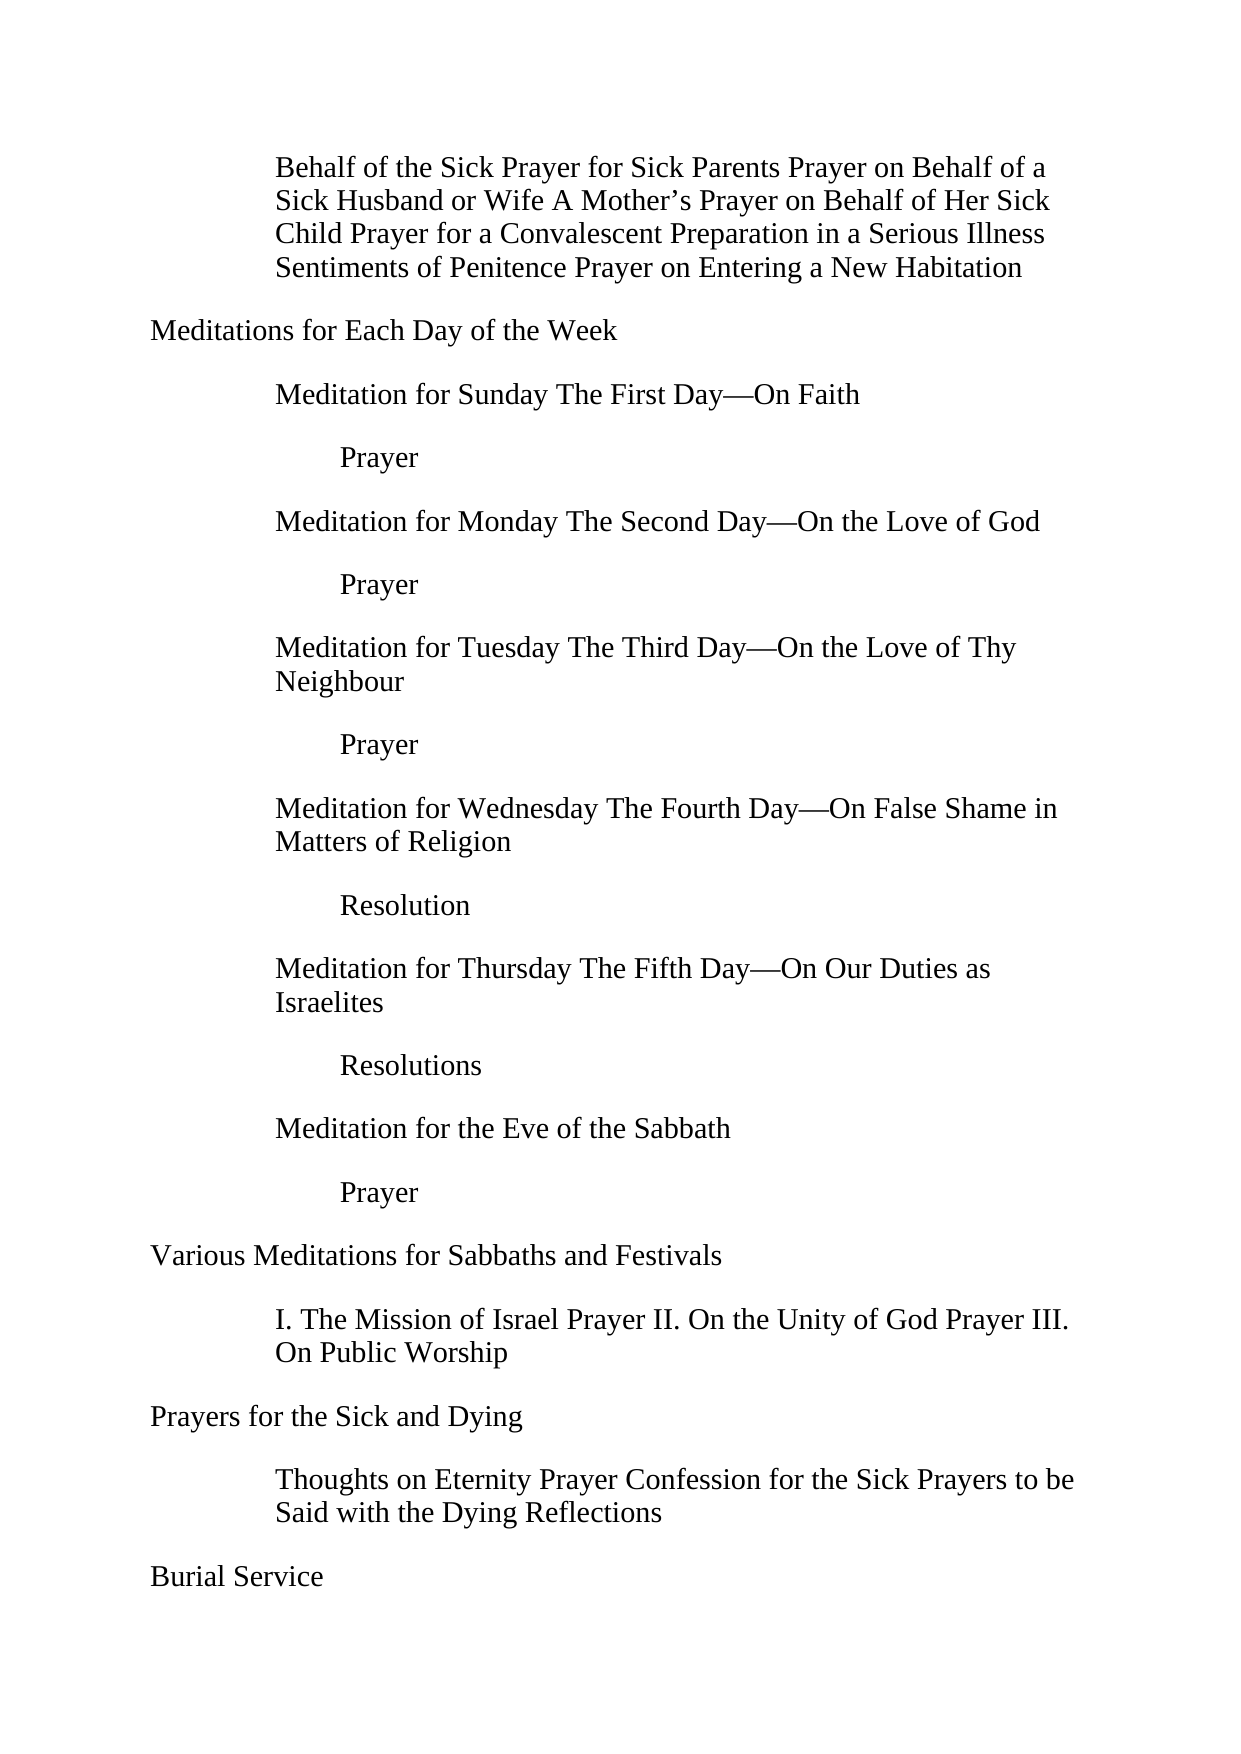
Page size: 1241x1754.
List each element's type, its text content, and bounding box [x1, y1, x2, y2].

text Resolution [275, 888, 1090, 922]
text Prayer [275, 1175, 1090, 1209]
text Prayer [275, 441, 1090, 474]
text Prayer Submission to the Divine Will Act of Homage An Appeal to Divine Mercy Thoughts on Charity Prayer רבון כל העולמים‏ Ribon kol HaOlamim—Expression of Humiliation Supplication in Sorrow Expression of Grace after a Fortunate Recovery Resolution to Amend Prayer יהי רצון Yehi Ratzon—To Ask of God Perseverance in Good To Ask Mercy for Oneself or Another In a Time of Public Calamity. To Ask for Return to Piety. Prayer for Maintenance Meditation in Prosperity Prayer for Patience Resignation in Adversity Prayer In Poverty A Servant’s Prayer Prayers on Setting Out on a Journey In Favour of a Friend Setting Out on a Journey. A Father’s Prayer A Mother’s Prayer A Husband’s Prayer A Wife’s Prayer Prayer of an Unhappy Wife A Widow’s Prayer An Orphan’s Prayer Prayer of a Young Girl A Child’s Blessing for His Parents Meditation in Old Age Prayer for Future Life Prayer for a Young Girl Before Her Betrothal Prayer of an Affianced Bride. A Mother’s Prayer on the Day of the Circumcision of Her Son. A Mother’s Prayer on the Sabbath on which Her Daughter is Named Prayer for a Mother on Entering the Synagogue after her Confinement Prayer in Sickness Prayer in Behalf of the Sick Prayer for Sick Parents Prayer on Behalf of a Sick Husband or Wife A Mother’s Prayer on Behalf of Her Sick Child Prayer for a Convalescent Preparation in a Serious Illness Sentiments of Penitence Prayer on Entering a New Habitation [212, 150, 1090, 284]
text Meditation for Monday The Second Day—On the Love of God [212, 504, 1090, 537]
text Meditations for Each Day of the Week [150, 314, 1090, 347]
text Meditation for Sunday The First Day—On Faith [212, 377, 1090, 411]
text Burial Service [150, 1559, 1090, 1593]
text Resolutions [275, 1048, 1090, 1082]
text Prayers for the Sick and Dying [150, 1399, 1090, 1432]
text I. The Mission of Israel Prayer II. On the Unity of God Prayer III. On Public Worship [212, 1302, 1090, 1369]
text Prayer [275, 567, 1090, 601]
text Meditation for Thursday The Fifth Day—On Our Duties as Israelites [212, 952, 1090, 1018]
text Various Meditations for Sabbaths and Festivals [150, 1239, 1090, 1272]
text Meditation for Tuesday The Third Day—On the Love of Thy Neighbour [212, 631, 1090, 698]
text Prayer [275, 728, 1090, 761]
text Thoughts on Eternity Prayer Confession for the Sick Prayers to be Said with the Dying Reflections [212, 1462, 1090, 1529]
text Meditation for Wednesday The Fourth Day—On False Shame in Matters of Religion [212, 791, 1090, 858]
text Meditation for the Eve of the Sabbath [212, 1112, 1090, 1145]
